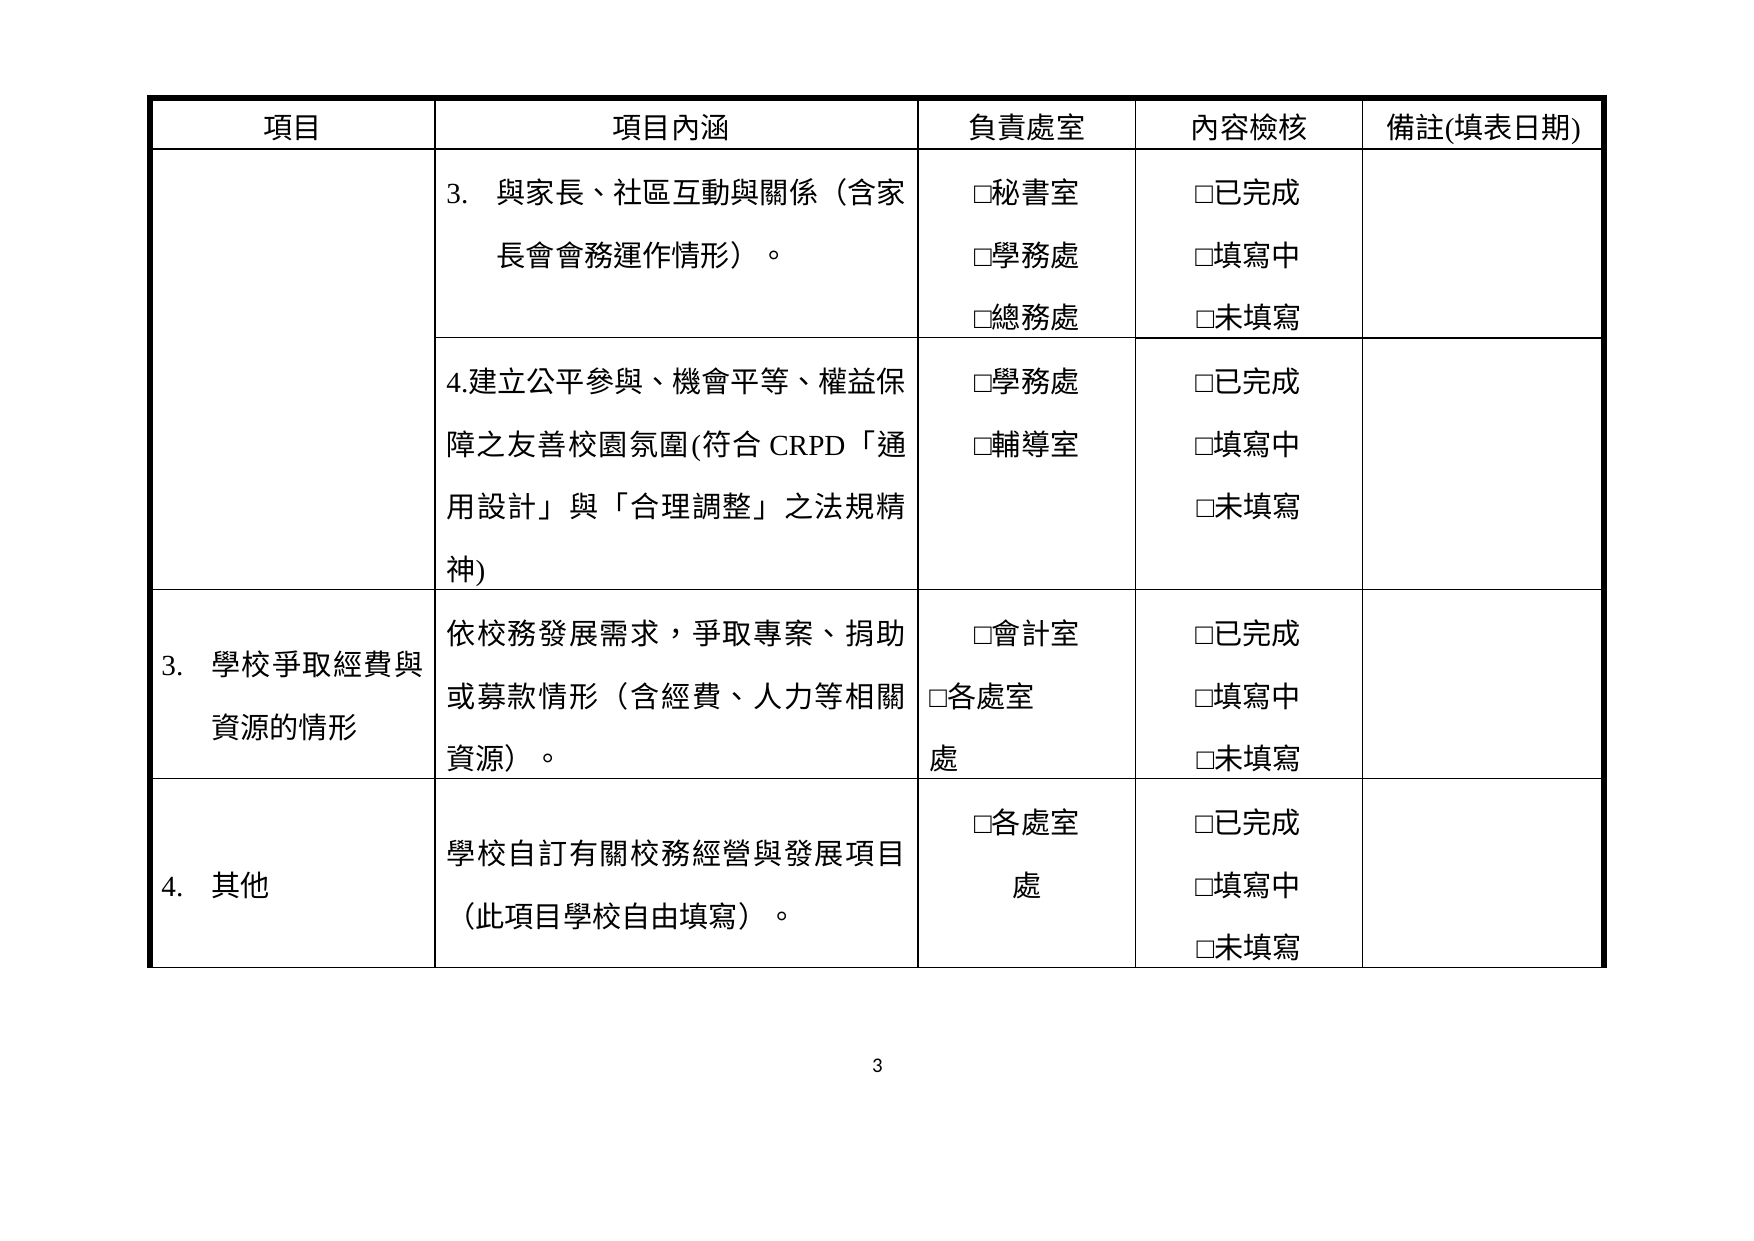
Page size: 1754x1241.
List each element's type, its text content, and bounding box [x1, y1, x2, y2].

table_header 內容檢核 [1136, 101, 1362, 148]
table_cell 學校自訂有關校務經營與發展項目（此項目學校自由填寫）。 [436, 779, 917, 967]
table_cell [1363, 150, 1601, 337]
table_cell □已完成 □填寫中 □未填寫 [1136, 779, 1362, 967]
table_cell 與家長、社區互動與關係（含家長會會務運作情形）。 [436, 150, 917, 337]
table_cell 學校爭取經費與資源的情形 [153, 590, 434, 778]
table_cell □秘書室 □學務處 □總務處 [919, 150, 1135, 337]
table_cell [153, 150, 434, 588]
table_header 項目內涵 [436, 101, 917, 148]
table_cell 其他 [153, 779, 434, 967]
table_cell □各處室 處 [919, 779, 1135, 967]
table_cell [1363, 339, 1601, 588]
table_cell 依校務發展需求，爭取專案、捐助或募款情形（含經費、人力等相關資源）。 [436, 590, 917, 778]
table_cell □已完成 □填寫中 □未填寫 [1136, 590, 1362, 778]
table_cell [1363, 779, 1601, 967]
table_cell □學務處 □輔導室 [919, 338, 1135, 588]
table_cell 4.建立公平參與、機會平等、權益保障之友善校園氛圍(符合CRPD「通用設計」與「合理調整」之法規精神) [436, 338, 917, 588]
table_cell □已完成 □填寫中 □未填寫 [1136, 339, 1362, 588]
table_cell □會計室 □各處室 處 [919, 590, 1135, 778]
table_header 負責處室 [919, 101, 1135, 148]
table_cell [1363, 590, 1601, 778]
table_header 項目 [153, 101, 434, 148]
table_header 備註(填表日期) [1363, 101, 1601, 148]
table_cell □已完成 □填寫中 □未填寫 [1136, 150, 1362, 337]
